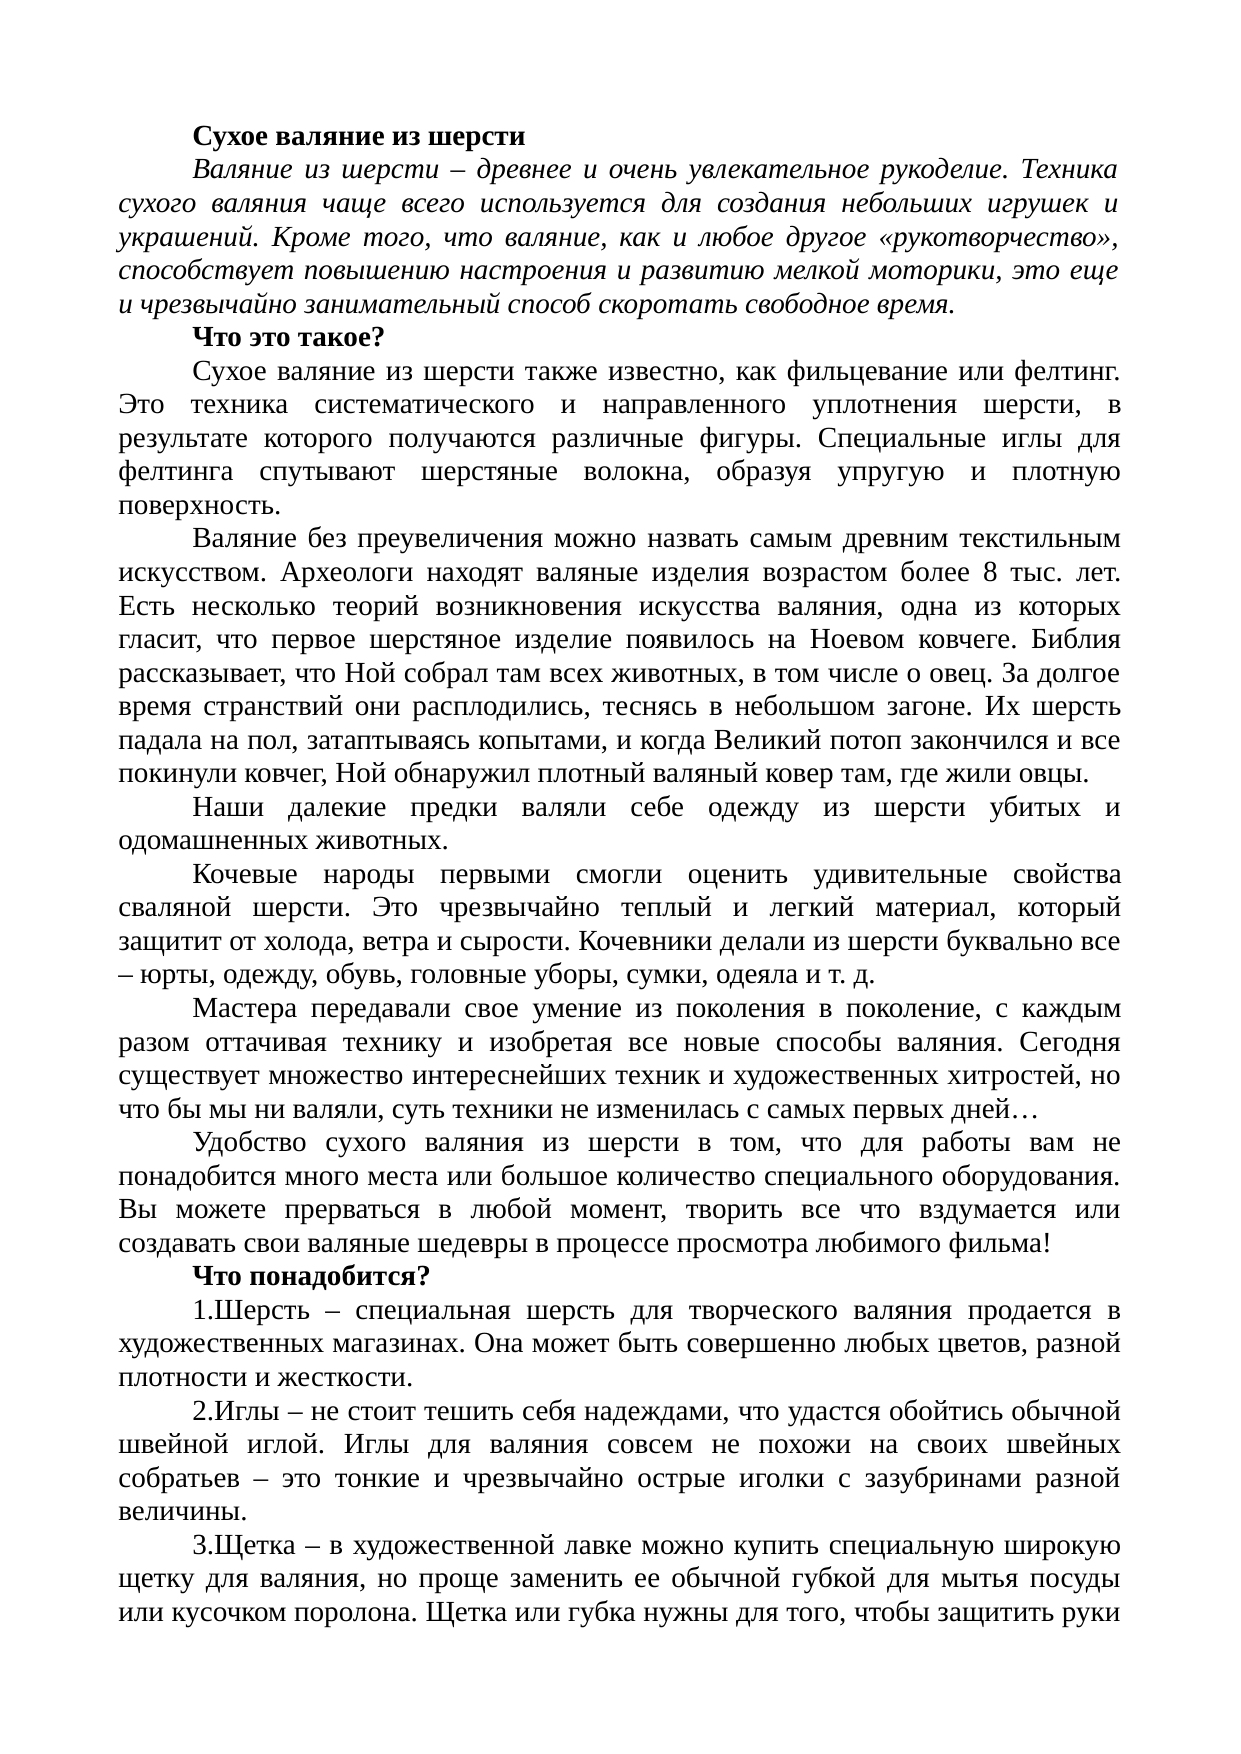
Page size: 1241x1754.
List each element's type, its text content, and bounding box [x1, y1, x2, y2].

text Валяние из шерсти – древнее и очень увлекательное рукоделие. Техника сухого валяния чаще всего используется для создания небольших игрушек и украшений. Кроме того, что валяние, как и любое другое «рукотворчество», способствует повышению настроения и развитию мелкой моторики, это еще и чрезвычайно занимательный способ скоротать свободное время. [118, 152, 1122, 319]
text Мастера передавали свое умение из поколения в поколение, с каждым разом оттачивая технику и изобретая все новые способы валяния. Сегодня существует множество интереснейших техник и художественных хитростей, но что бы мы ни валяли, суть техники не изменилась с самых первых дней… [118, 990, 1122, 1124]
text Сухое валяние из шерсти также известно, как фильцевание или фелтинг. Это техника систематического и направленного уплотнения шерсти, в результате которого получаются различные фигуры. Специальные иглы для фелтинга спутывают шерстяные волокна, образуя упругую и плотную поверхность. [118, 353, 1122, 521]
text Валяние без преувеличения можно назвать самым древним текстильным искусством. Археологи находят валяные изделия возрастом более 8 тыс. лет. Есть несколько теорий возникновения искусства валяния, одна из которых гласит, что первое шерстяное изделие появилось на Ноевом ковчеге. Библия рассказывает, что Ной собрал там всех животных, в том числе о овец. За долгое время странствий они расплодились, теснясь в небольшом загоне. Их шерсть падала на пол, затаптываясь копытами, и когда Великий потоп закончился и все покинули ковчег, Ной обнаружил плотный валяный ковер там, где жили овцы. [118, 521, 1122, 789]
list Щетка – в художественной лавке можно купить специальную широкую щетку для валяния, но проще заменить ее обычной губкой для мытья посуды или кусочком поролона. Щетка или губка нужны для того, чтобы защитить руки [118, 1527, 1122, 1627]
subtitle Сухое валяние из шерсти [118, 118, 1122, 152]
list Шерсть – специальная шерсть для творческого валяния продается в художественных магазинах. Она может быть совершенно любых цветов, разной плотности и жесткости. [118, 1292, 1122, 1393]
subtitle Что это такое? [118, 319, 1122, 353]
text Удобство сухого валяния из шерсти в том, что для работы вам не понадобится много места или большое количество специального оборудования. Вы можете прерваться в любой момент, творить все что вздумается или создавать свои валяные шедевры в процессе просмотра любимого фильма! [118, 1124, 1122, 1258]
text Наши далекие предки валяли себе одежду из шерсти убитых и одомашненных животных. [118, 789, 1122, 856]
text Кочевые народы первыми смогли оценить удивительные свойства сваляной шерсти. Это чрезвычайно теплый и легкий материал, который защитит от холода, ветра и сырости. Кочевники делали из шерсти буквально все – юрты, одежду, обувь, головные уборы, сумки, одеяла и т. д. [118, 856, 1122, 990]
subtitle Что понадобится? [118, 1258, 1122, 1292]
list Иглы – не стоит тешить себя надеждами, что удастся обойтись обычной швейной иглой. Иглы для валяния совсем не похожи на своих швейных собратьев – это тонкие и чрезвычайно острые иголки с зазубринами разной величины. [118, 1393, 1122, 1527]
